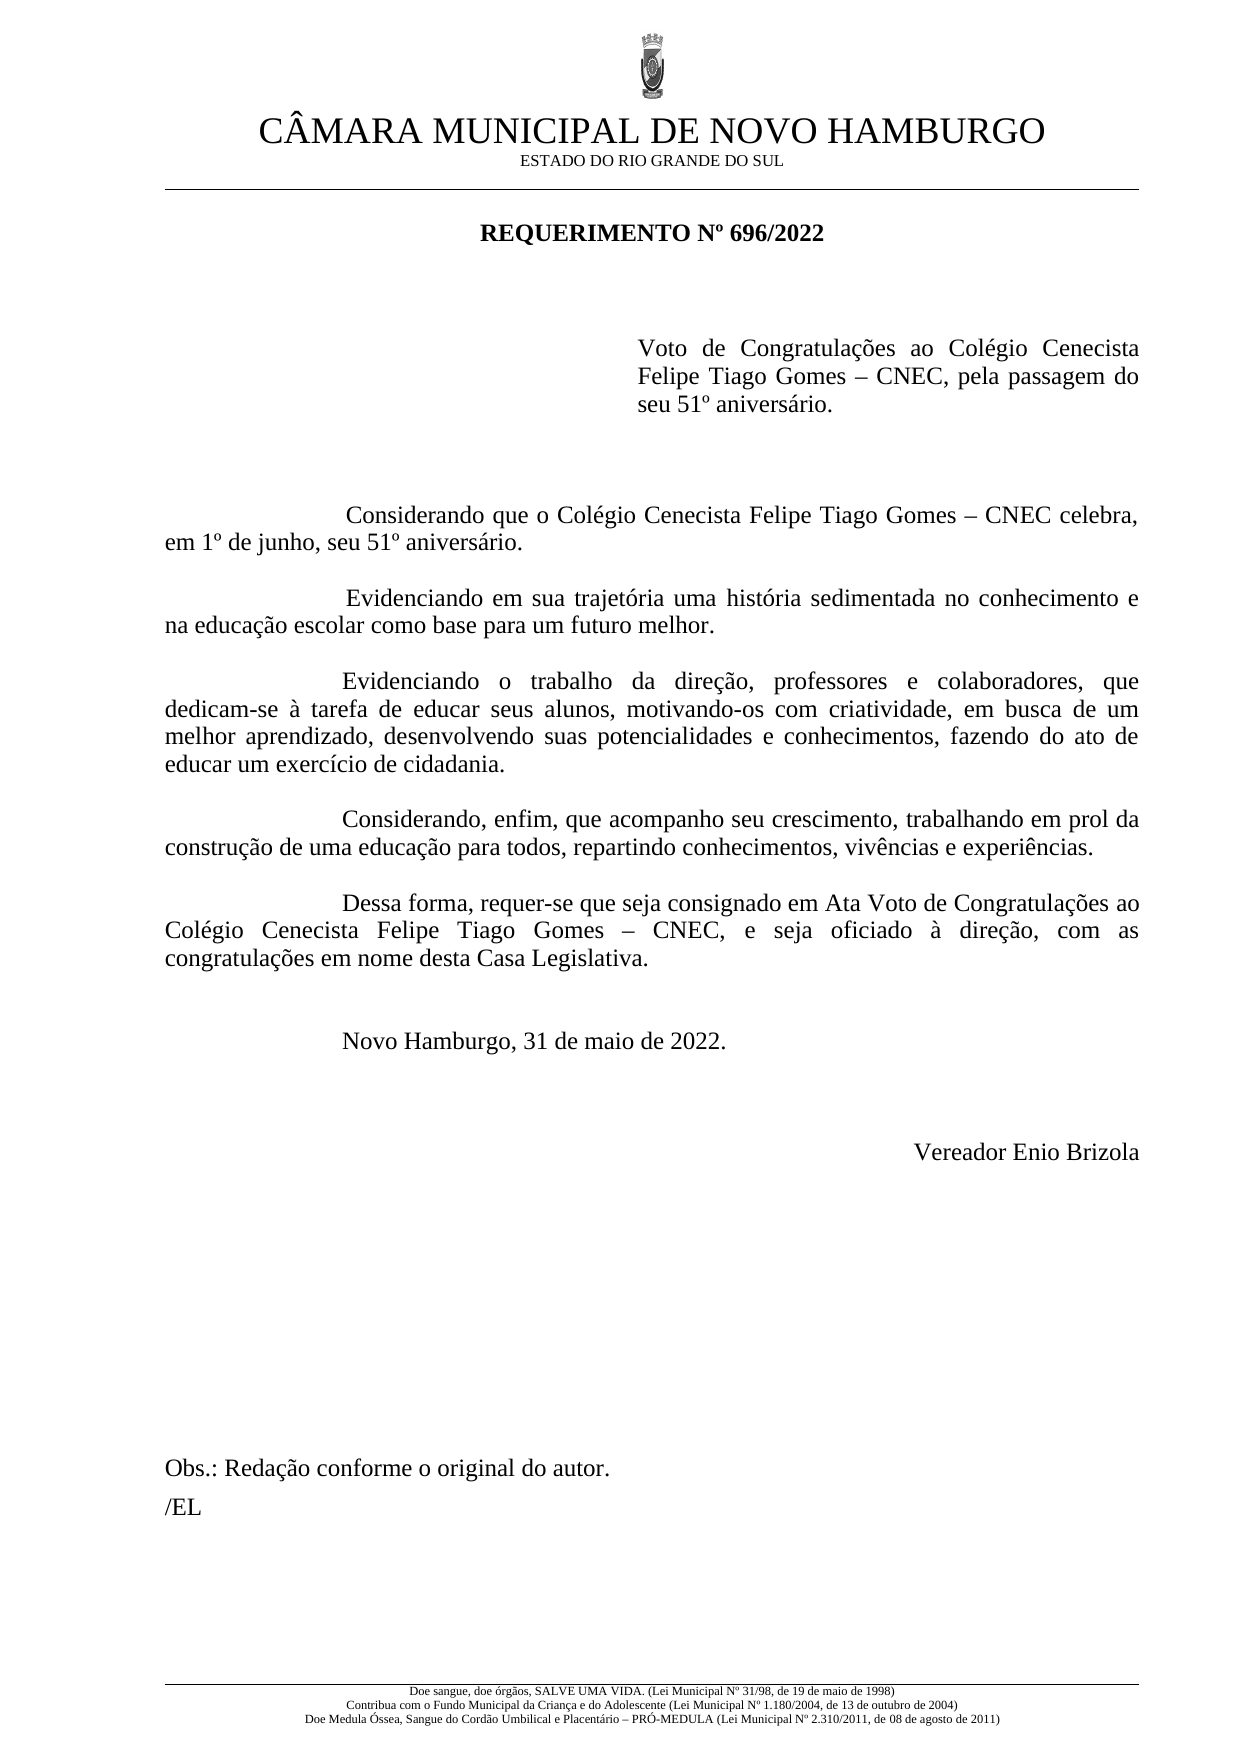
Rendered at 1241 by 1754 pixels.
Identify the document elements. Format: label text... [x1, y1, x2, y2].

text Considerando, enfim, que acompanho seu crescimento, trabalhando em prol da construção de uma educação para todos, repartindo conhecimentos, vivências e experiências. [164, 806, 1139, 861]
text Vereador Enio Brizola [164, 1138, 1139, 1166]
text Considerando que o Colégio Cenecista Felipe Tiago Gomes – CNEC celebra, em 1º de junho, seu 51º aniversário. [164, 501, 1139, 556]
text Novo Hamburgo, 31 de maio de 2022. [342, 1027, 1139, 1055]
text Evidenciando o trabalho da direção, professores e colaboradores, que dedicam-se à tarefa de educar seus alunos, motivando-os com criatividade, em busca de um melhor aprendizado, desenvolvendo suas potencialidades e conhecimentos, fazendo do ato de educar um exercício de cidadania. [164, 667, 1139, 778]
text Evidenciando em sua trajetória uma história sedimentada no conhecimento e na educação escolar como base para um futuro melhor. [164, 584, 1139, 639]
text REQUERIMENTO Nº 696/2022 [164, 219, 1139, 247]
text Voto de Congratulações ao Colégio Cenecista Felipe Tiago Gomes – CNEC, pela passagem do seu 51º aniversário. [637, 334, 1139, 418]
text Obs.: Redação conforme o original do autor. [164, 1454, 1139, 1482]
text /EL [164, 1493, 1139, 1521]
text Dessa forma, requer-se que seja consignado em Ata Voto de Congratulações ao Colégio Cenecista Felipe Tiago Gomes – CNEC, e seja oficiado à direção, com as congratulações em nome desta Casa Legislativa. [164, 889, 1139, 972]
